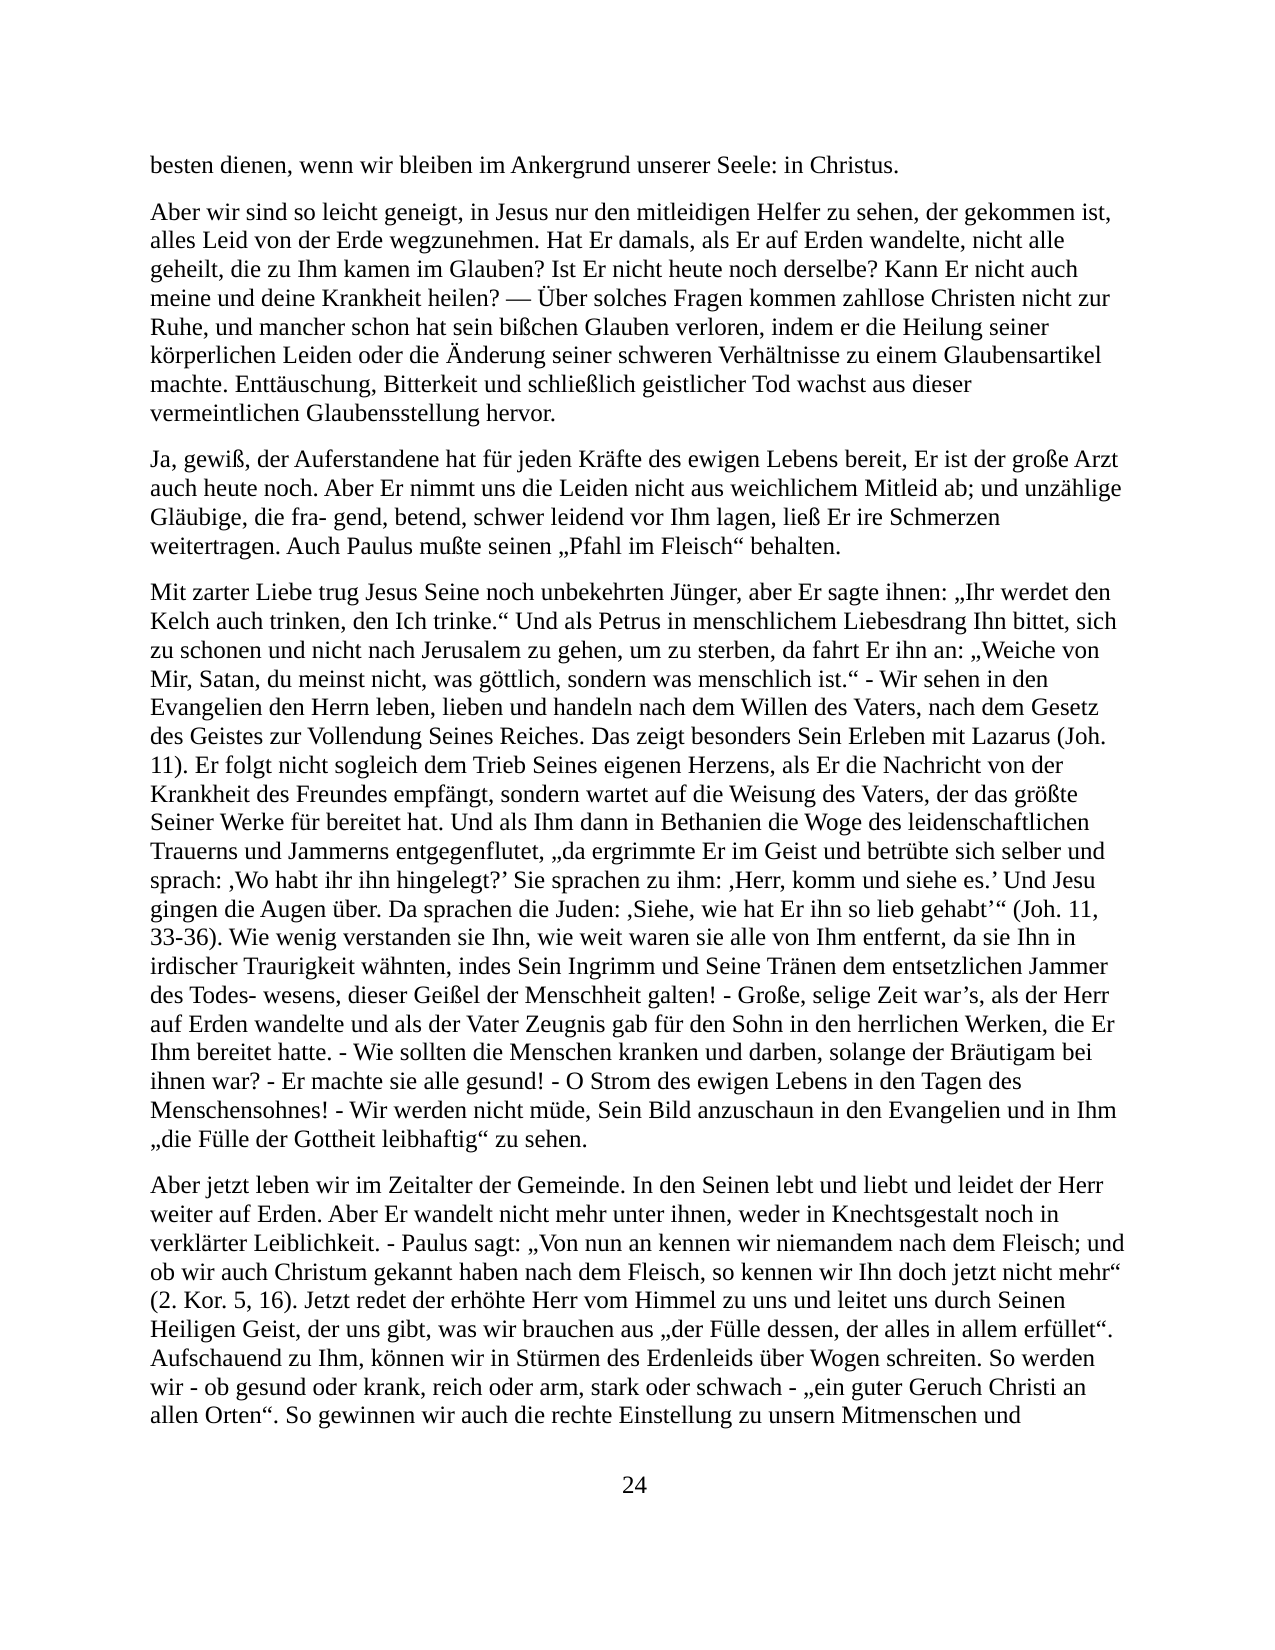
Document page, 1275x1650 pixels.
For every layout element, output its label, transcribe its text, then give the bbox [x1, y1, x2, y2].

text besten dienen, wenn wir bleiben im Ankergrund unserer Seele: in Christus. [150, 150, 1125, 179]
text Ja, gewiß, der Auferstandene hat für jeden Kräfte des ewigen Lebens bereit, Er ist der große Arzt auch heute noch. Aber Er nimmt uns die Leiden nicht aus weichlichem Mitleid ab; und unzählige Gläubige, die fra- gend, betend, schwer leidend vor Ihm lagen, ließ Er ire Schmerzen weitertragen. Auch Paulus mußte seinen „Pfahl im Fleisch“ behalten. [150, 444, 1125, 559]
text Aber wir sind so leicht geneigt, in Jesus nur den mitleidigen Helfer zu sehen, der gekommen ist, alles Leid von der Erde wegzunehmen. Hat Er damals, als Er auf Erden wandelte, nicht alle geheilt, die zu Ihm kamen im Glauben? Ist Er nicht heute noch derselbe? Kann Er nicht auch meine und deine Krankheit heilen? — Über solches Fragen kommen zahllose Christen nicht zur Ruhe, und mancher schon hat sein bißchen Glauben verloren, indem er die Heilung seiner körperlichen Leiden oder die Änderung seiner schweren Verhältnisse zu einem Glaubensartikel machte. Enttäuschung, Bitterkeit und schließlich geistlicher Tod wachst aus dieser vermeintlichen Glaubensstellung hervor. [150, 197, 1125, 427]
text Mit zarter Liebe trug Jesus Seine noch unbekehrten Jünger, aber Er sagte ihnen: „Ihr werdet den Kelch auch trinken, den Ich trinke.“ Und als Petrus in menschlichem Liebesdrang Ihn bittet, sich zu schonen und nicht nach Jerusalem zu gehen, um zu sterben, da fahrt Er ihn an: „Weiche von Mir, Satan, du meinst nicht, was göttlich, sondern was menschlich ist.“ - Wir sehen in den Evangelien den Herrn leben, lieben und handeln nach dem Willen des Vaters, nach dem Gesetz des Geistes zur Vollendung Seines Reiches. Das zeigt besonders Sein Erleben mit Lazarus (Joh. 11). Er folgt nicht sogleich dem Trieb Seines eigenen Herzens, als Er die Nachricht von der Krankheit des Freundes empfängt, sondern wartet auf die Weisung des Vaters, der das größte Seiner Werke für bereitet hat. Und als Ihm dann in Bethanien die Woge des leidenschaftlichen Trauerns und Jammerns entgegenflutet, „da ergrimmte Er im Geist und betrübte sich selber und sprach: ,Wo habt ihr ihn hingelegt?’ Sie sprachen zu ihm: ,Herr, komm und siehe es.’ Und Jesu gingen die Augen über. Da sprachen die Juden: ,Siehe, wie hat Er ihn so lieb gehabt’“ (Joh. 11, 33-36). Wie wenig verstanden sie Ihn, wie weit waren sie alle von Ihm entfernt, da sie Ihn in irdischer Traurigkeit wähnten, indes Sein Ingrimm und Seine Tränen dem entsetzlichen Jammer des Todes- wesens, dieser Geißel der Menschheit galten! - Große, selige Zeit war’s, als der Herr auf Erden wandelte und als der Vater Zeugnis gab für den Sohn in den herrlichen Werken, die Er Ihm bereitet hatte. - Wie sollten die Menschen kranken und darben, solange der Bräutigam bei ihnen war? - Er machte sie alle gesund! - O Strom des ewigen Lebens in den Tagen des Menschensohnes! - Wir werden nicht müde, Sein Bild anzuschaun in den Evangelien und in Ihm „die Fülle der Gottheit leibhaftig“ zu sehen. [150, 577, 1125, 1152]
text Aber jetzt leben wir im Zeitalter der Gemeinde. In den Seinen lebt und liebt und leidet der Herr weiter auf Erden. Aber Er wandelt nicht mehr unter ihnen, weder in Knechtsgestalt noch in verklärter Leiblichkeit. - Paulus sagt: „Von nun an kennen wir niemandem nach dem Fleisch; und ob wir auch Christum gekannt haben nach dem Fleisch, so kennen wir Ihn doch jetzt nicht mehr“ (2. Kor. 5, 16). Jetzt redet der erhöhte Herr vom Himmel zu uns und leitet uns durch Seinen Heiligen Geist, der uns gibt, was wir brauchen aus „der Fülle dessen, der alles in allem erfüllet“. Aufschauend zu Ihm, können wir in Stürmen des Erdenleids über Wogen schreiten. So werden wir - ob gesund oder krank, reich oder arm, stark oder schwach - „ein guter Geruch Christi an allen Orten“. So gewinnen wir auch die rechte Einstellung zu unsern Mitmenschen und [150, 1170, 1125, 1429]
